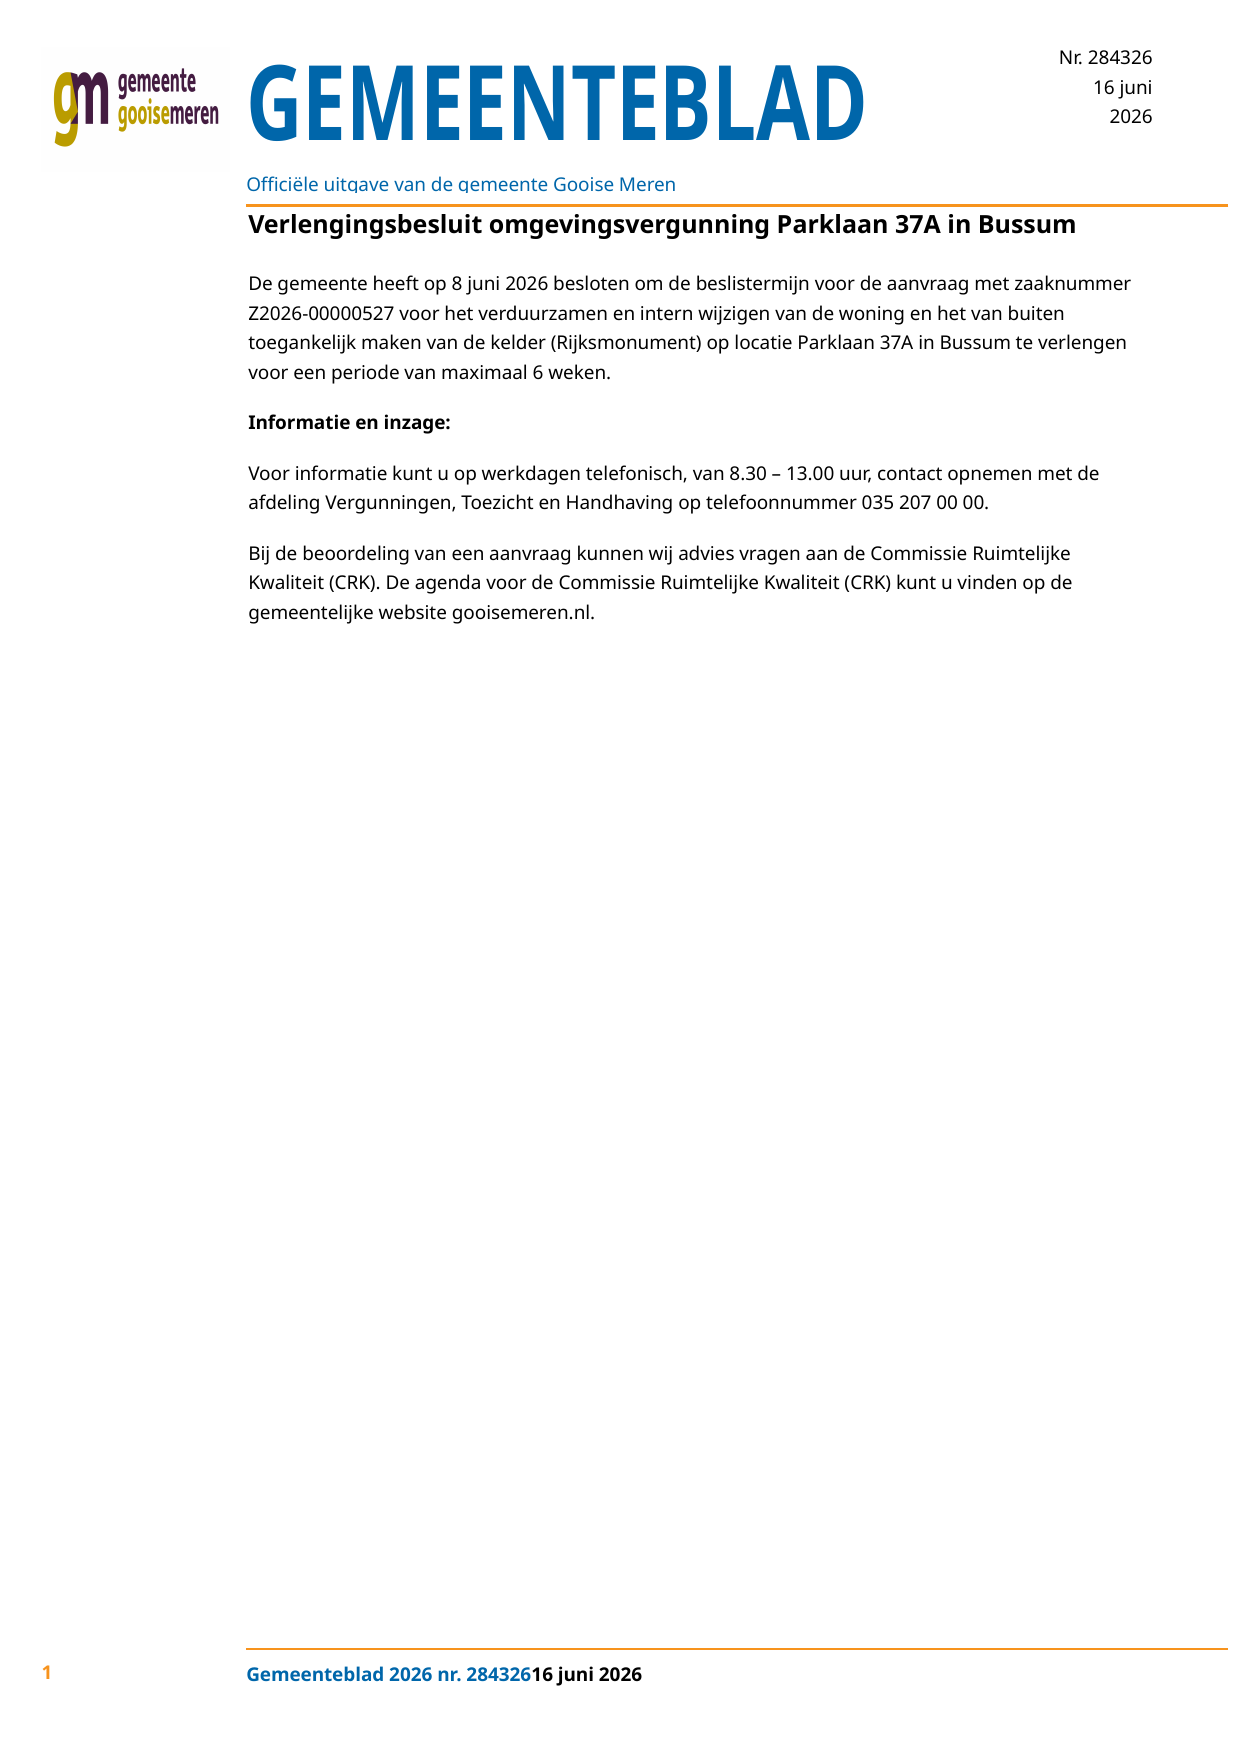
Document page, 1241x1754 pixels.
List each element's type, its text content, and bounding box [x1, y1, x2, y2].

text De gemeente heeft op 8 juni 2026 besloten om de beslistermijn voor de aanvraag met zaaknummer Z2026-00000527 voor het verduurzamen en intern wijzigen van de woning en het van buiten toegankelijk maken van de kelder (Rijksmonument) op locatie Parklaan 37A in Bussum te verlengen voor een periode van maximaal 6 weken. [248, 270, 1152, 385]
text Informatie en inzage: [248, 409, 1152, 435]
picture [41, 47, 231, 172]
text Verlengingsbesluit omgevingsvergunning Parklaan 37A in Bussum [248, 207, 1152, 241]
text Bij de beoordeling van een aanvraag kunnen wij advies vragen aan de Commissie Ruimtelijke Kwaliteit (CRK). De agenda voor de Commissie Ruimtelijke Kwaliteit (CRK) kunt u vinden op de gemeentelijke website gooisemeren.nl. [248, 540, 1152, 625]
text Voor informatie kunt u op werkdagen telefonisch, van 8.30 – 13.00 uur, contact opnemen met de afdeling Vergunningen, Toezicht en Handhaving op telefoonnummer 035 207 00 00. [248, 460, 1152, 515]
